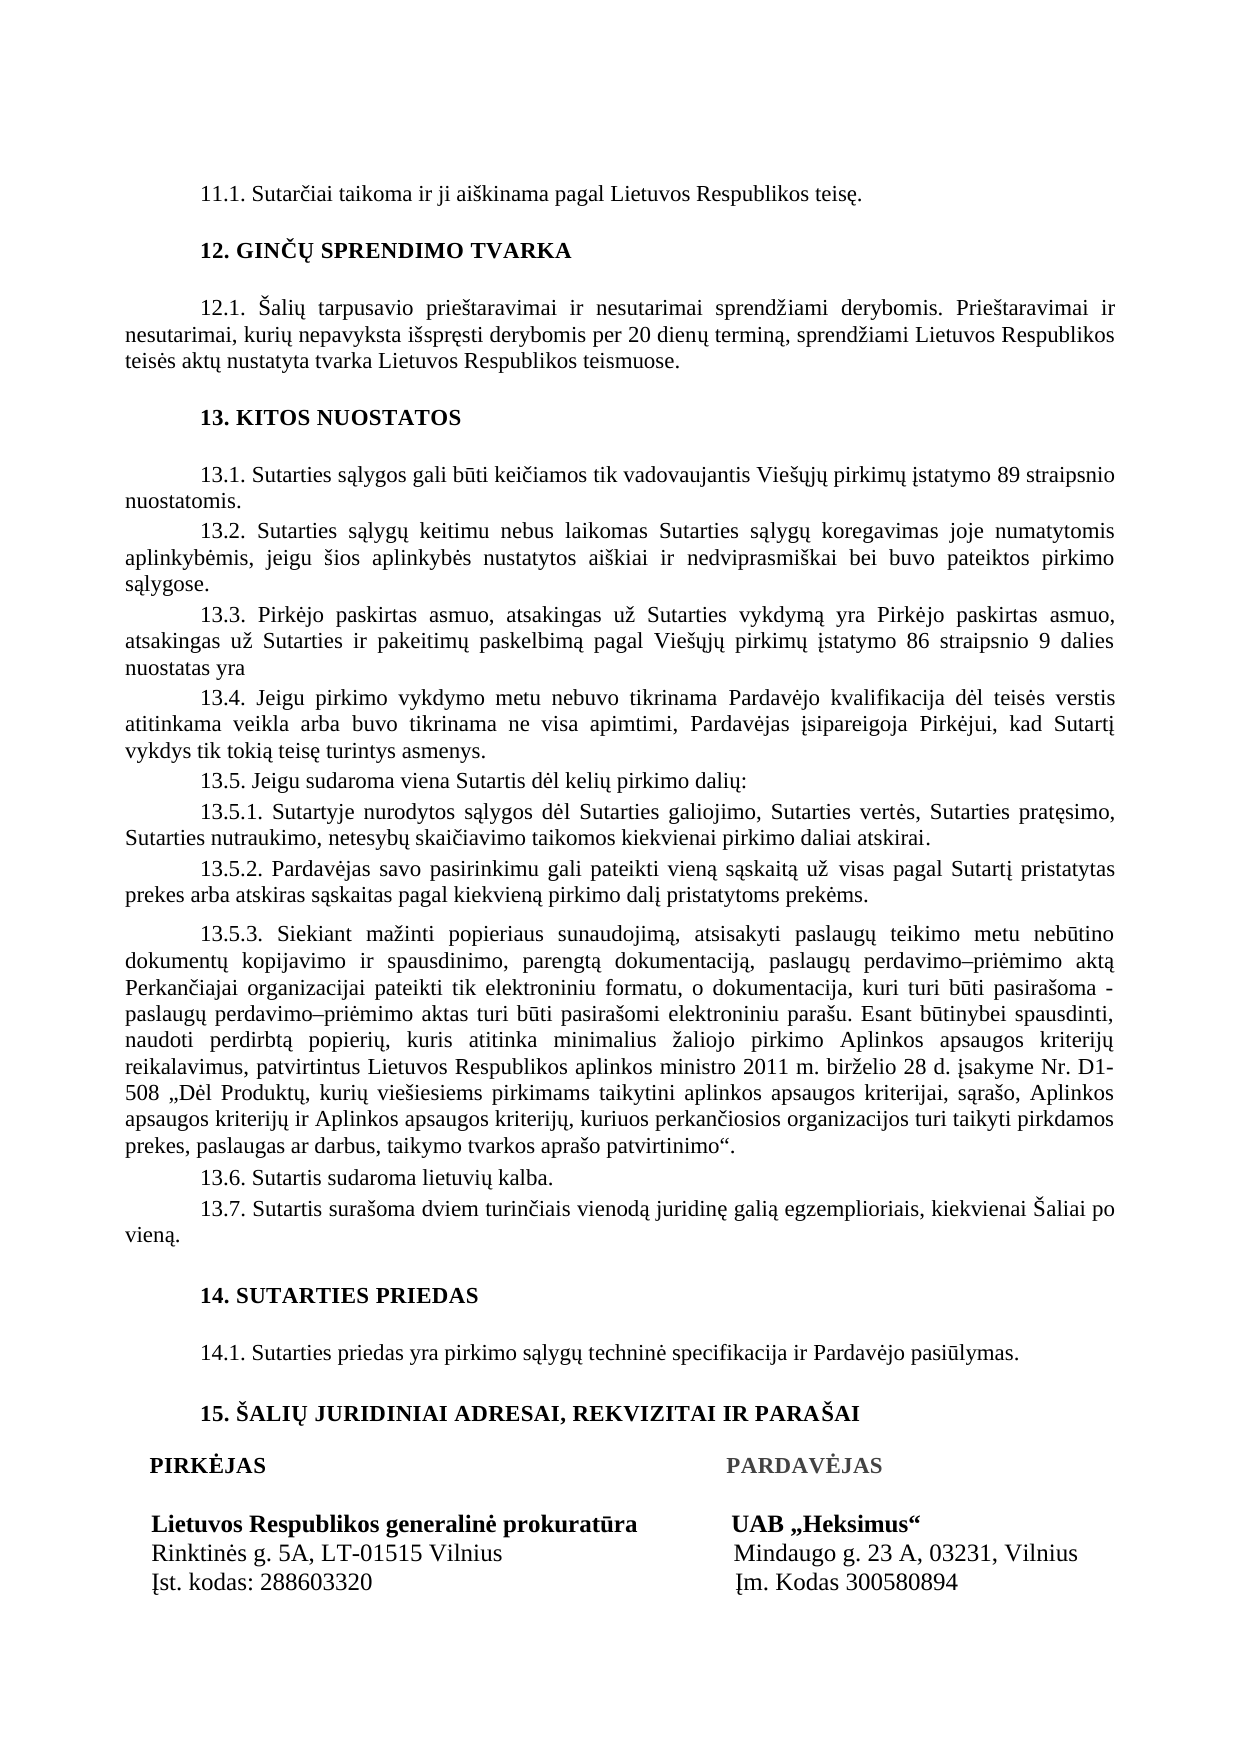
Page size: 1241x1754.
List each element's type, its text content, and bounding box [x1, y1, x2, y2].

text 12.1. Šalių tarpusavio prieštaravimai ir nesutarimai sprendžiami derybomis. Prieštaravimai ir nesutarimai, kurių nepavyksta išspręsti derybomis per 20 dienų terminą, sprendžiami Lietuvos Respublikos teisės aktų nustatyta tvarka Lietuvos Respublikos teismuose. [125, 294, 1115, 373]
text 13.5.1. Sutartyje nurodytos sąlygos dėl Sutarties galiojimo, Sutarties vertės, Sutarties pratęsimo, Sutarties nutraukimo, netesybų skaičiavimo taikomos kiekvienai pirkimo daliai atskirai. [125, 798, 1115, 851]
text 13.5.2. Pardavėjas savo pasirinkimu gali pateikti vieną sąskaitą už visas pagal Sutartį pristatytas prekes arba atskiras sąskaitas pagal kiekvieną pirkimo dalį pristatytoms prekėms. [125, 855, 1115, 907]
text 13.5. Jeigu sudaroma viena Sutartis dėl kelių pirkimo dalių: [125, 767, 1115, 794]
table_cell Įst. kodas: 288603320 Įm. Kodas 300580894 [140, 1567, 1159, 1596]
text 13.1. Sutarties sąlygos gali būti keičiamos tik vadovaujantis Viešųjų pirkimų įstatymo 89 straipsnio nuostatomis. [125, 461, 1115, 513]
table_cell Rinktinės g. 5A, LT-01515 Vilnius Mindaugo g. 23 A, 03231, Vilnius [140, 1538, 1159, 1567]
text 14.1. Sutarties priedas yra pirkimo sąlygų techninė specifikacija ir Pardavėjo pasiūlymas. [125, 1339, 1115, 1365]
text 13.3. Pirkėjo paskirtas asmuo, atsakingas už Sutarties vykdymą yra Pirkėjo paskirtas asmuo, atsakingas už Sutarties ir pakeitimų paskelbimą pagal Viešųjų pirkimų įstatymo 86 straipsnio 9 dalies nuostatas yra [125, 601, 1115, 680]
text 13.6. Sutartis sudaroma lietuvių kalba. [125, 1164, 1115, 1190]
text 11.1. Sutarčiai taikoma ir ji aiškinama pagal Lietuvos Respublikos teisę. [125, 181, 1115, 207]
subtitle 14. SUTARTIES PRIEDAS [125, 1282, 1115, 1308]
subtitle PIRKĖJAS PARDAVĖJAS [125, 1453, 1115, 1479]
subtitle 13. KITOS NUOSTATOS [125, 404, 1115, 430]
text 13.5.3. Siekiant mažinti popieriaus sunaudojimą, atsisakyti paslaugų teikimo metu nebūtino dokumentų kopijavimo ir spausdinimo, parengtą dokumentaciją, paslaugų perdavimo–priėmimo aktą Perkančiajai organizacijai pateikti tik elektroniniu formatu, o dokumentacija, kuri turi būti pasirašoma - paslaugų perdavimo–priėmimo aktas turi būti pasirašomi elektroniniu parašu. Esant būtinybei spausdinti, naudoti perdirbtą popierių, kuris atitinka minimalius žaliojo pirkimo Aplinkos apsaugos kriterijų reikalavimus, patvirtintus Lietuvos Respublikos aplinkos ministro 2011 m. birželio 28 d. įsakyme Nr. D1-508 „Dėl Produktų, kurių viešiesiems pirkimams taikytini aplinkos apsaugos kriterijai, sąrašo, Aplinkos apsaugos kriterijų ir Aplinkos apsaugos kriterijų, kuriuos perkančiosios organizacijos turi taikyti pirkdamos prekes, paslaugas ar darbus, taikymo tvarkos aprašo patvirtinimo“. [125, 918, 1115, 1158]
text 13.7. Sutartis surašoma dviem turinčiais vienodą juridinę galią egzemplioriais, kiekvienai Šaliai po vieną. [125, 1194, 1115, 1247]
table_header Lietuvos Respublikos generalinė prokuratūra UAB „Heksimus“ [140, 1510, 1159, 1538]
subtitle 12. GINČŲ SPRENDIMO TVARKA [125, 237, 1115, 264]
subtitle 15. ŠALIŲ JURIDINIAI ADRESAI, REKVIZITAI IR PARAŠAI [125, 1400, 1115, 1426]
text 13.2. Sutarties sąlygų keitimu nebus laikomas Sutarties sąlygų koregavimas joje numatytomis aplinkybėmis, jeigu šios aplinkybės nustatytos aiškiai ir nedviprasmiškai bei buvo pateiktos pirkimo sąlygose. [125, 518, 1115, 597]
text 13.4. Jeigu pirkimo vykdymo metu nebuvo tikrinama Pardavėjo kvalifikacija dėl teisės verstis atitinkama veikla arba buvo tikrinama ne visa apimtimi, Pardavėjas įsipareigoja Pirkėjui, kad Sutartį vykdys tik tokią teisę turintys asmenys. [125, 684, 1115, 763]
